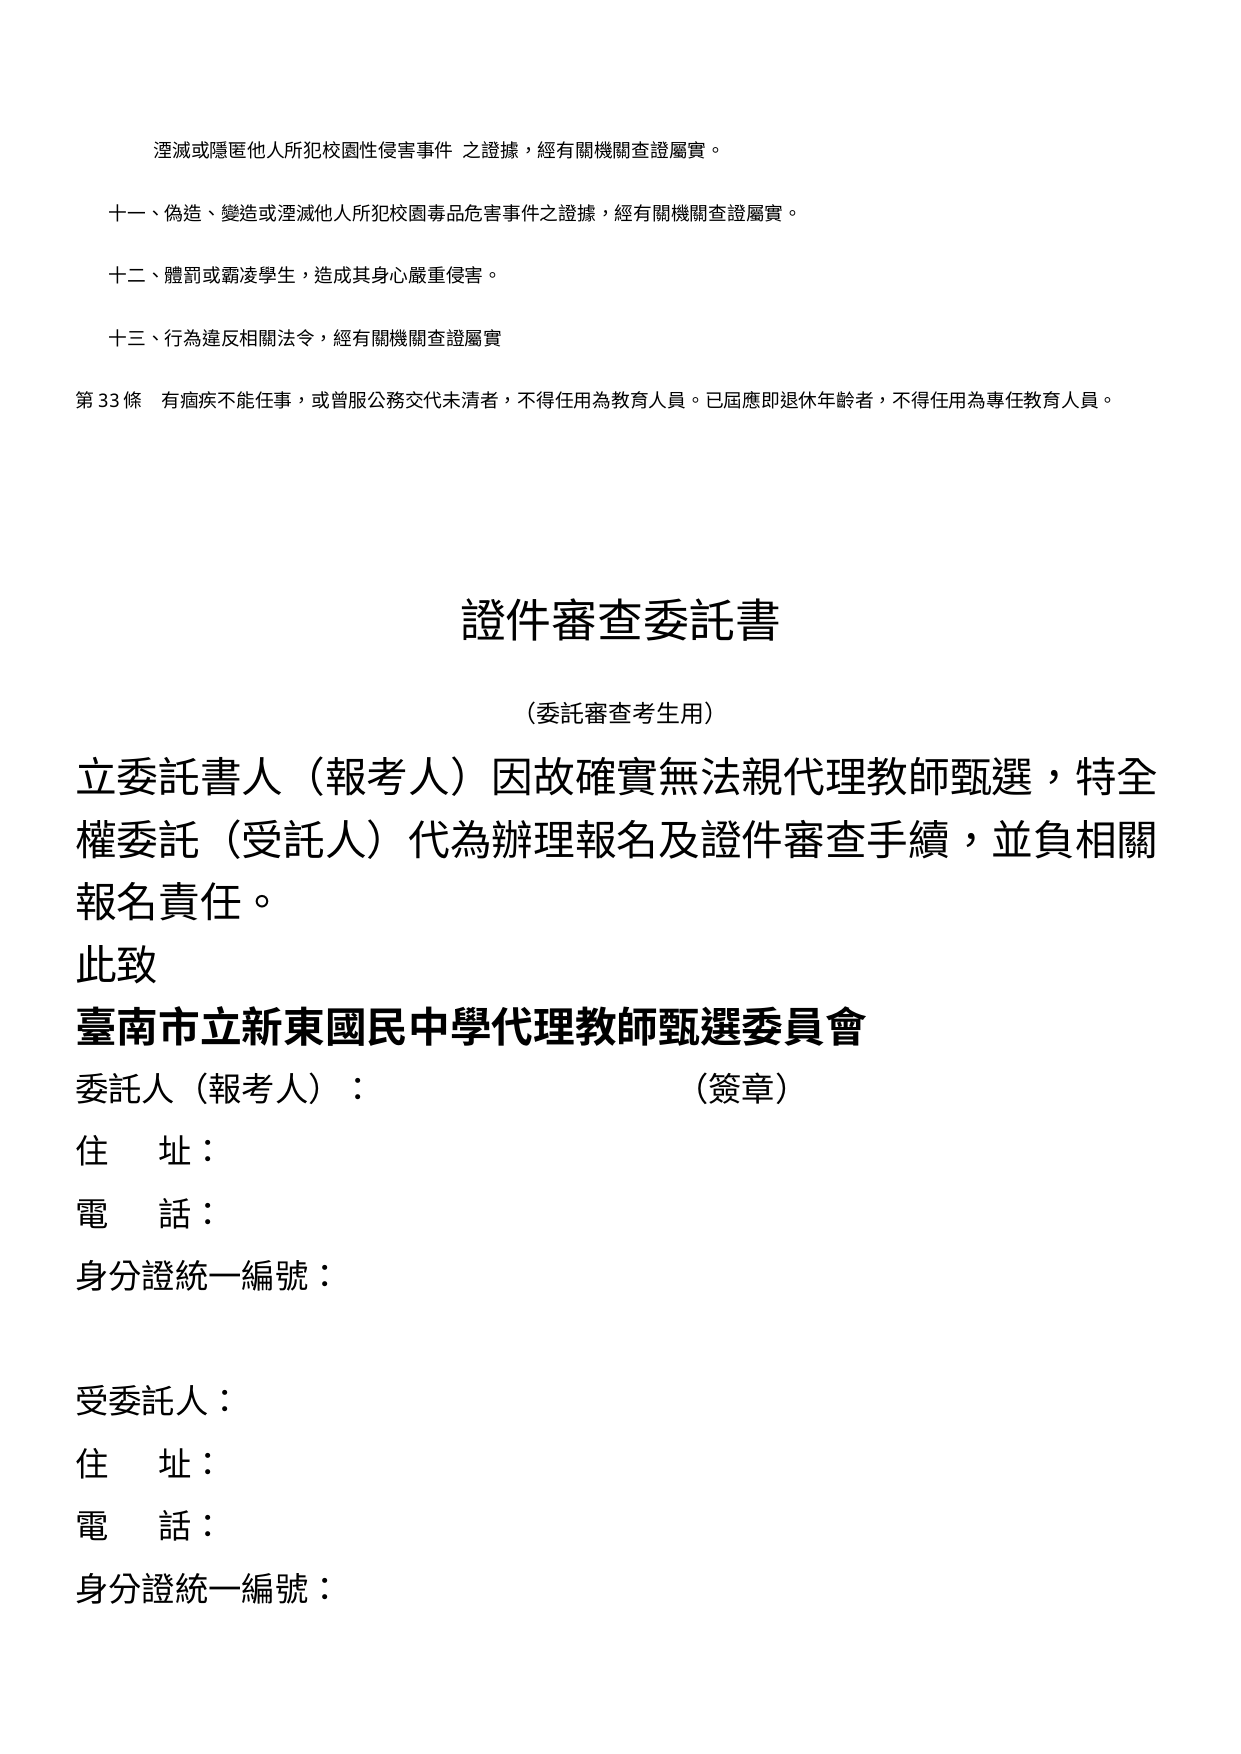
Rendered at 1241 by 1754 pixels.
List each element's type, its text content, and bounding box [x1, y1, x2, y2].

text 此致 [75, 920, 1165, 983]
text 電 話： [75, 1170, 1165, 1233]
text 證件審查委託書 [75, 545, 1165, 670]
text 身分證統一編號： [75, 1545, 1165, 1608]
text （委託審查考生用） [75, 670, 1165, 733]
text 住 址： [75, 1420, 1165, 1483]
text 委託人（報考人）： （簽章） [75, 1045, 1165, 1108]
text 住 址： [75, 1108, 1165, 1170]
text 臺南市立新東國民中學代理教師甄選委員會 [75, 983, 1165, 1045]
text 湮滅或隱匿他人所犯校園性侵害事件 之證據，經有關機關查證屬實。 [75, 108, 1165, 170]
text 受委託人： [75, 1358, 1165, 1420]
text 電 話： [75, 1483, 1165, 1545]
text 立委託書人（報考人）因故確實無法親代理教師甄選，特全權委託（受託人）代為辦理報名及證件審查手續，並負相關報名責任。 [75, 733, 1165, 920]
text 第33條 有痼疾不能任事，或曾服公務交代未清者，不得任用為教育人員。已屆應即退休年齡者，不得任用為專任教育人員。 [75, 358, 1165, 420]
text 十二、體罰或霸凌學生，造成其身心嚴重侵害。 [75, 233, 1165, 295]
text 十一、偽造、變造或湮滅他人所犯校園毒品危害事件之證據，經有關機關查證屬實。 [75, 170, 1165, 233]
text 十三、行為違反相關法令，經有關機關查證屬實 [75, 295, 1165, 358]
text 身分證統一編號： [75, 1233, 1165, 1295]
